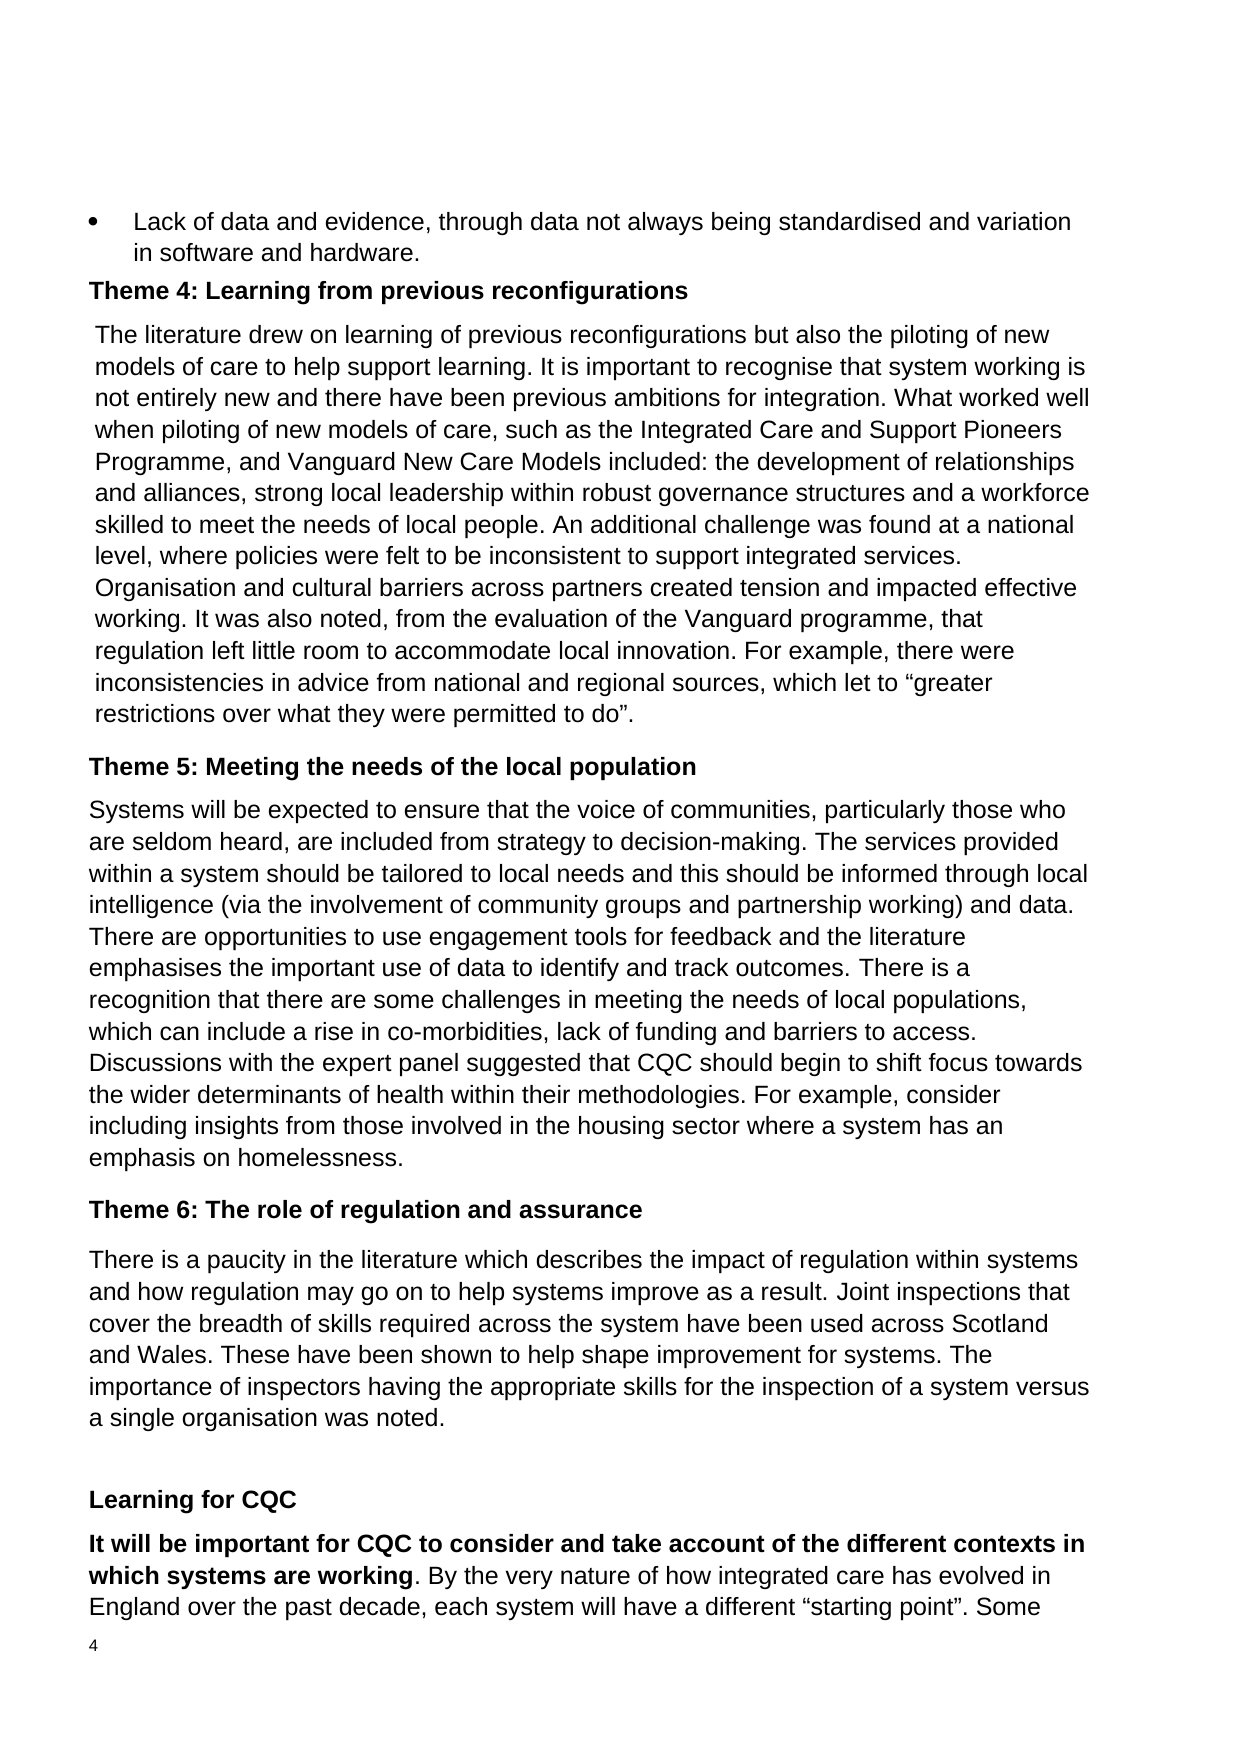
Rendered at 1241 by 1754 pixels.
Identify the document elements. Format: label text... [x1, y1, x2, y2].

list The literature drew on learning of previous reconfigurations but also the piloting of new models of care to help support learning. It is important to recognise that system working is not entirely new and there have been previous ambitions for integration. What worked well when piloting of new models of care, such as the Integrated Care and Support Pioneers Programme, and Vanguard New Care Models included: the development of relationships and alliances, strong local leadership within robust governance structures and a workforce skilled to meet the needs of local people. An additional challenge was found at a national level, where policies were felt to be inconsistent to support integrated services. Organisation and cultural barriers across partners created tension and impacted effective working. It was also noted, from the evaluation of the Vanguard programme, that regulation left little room to accommodate local innovation. For example, there were inconsistencies in advice from national and regional sources, which let to “greater restrictions over what they were permitted to do”. [94, 320, 1092, 728]
text Theme 4: Learning from previous reconfigurations [89, 276, 1092, 305]
list Lack of data and evidence, through data not always being standardised and variation in software and hardware. [89, 207, 1092, 267]
text Theme 6: The role of regulation and assurance [89, 1195, 1092, 1224]
text It will be important for CQC to consider and take account of the different contexts in which systems are working. By the very nature of how integrated care has evolved in England over the past decade, each system will have a different “starting point”. Some [89, 1529, 1092, 1621]
text Theme 5: Meeting the needs of the local population [89, 751, 1092, 780]
text Learning for CQC [89, 1485, 1092, 1514]
list There is a paucity in the literature which describes the impact of regulation within systems and how regulation may go on to help systems improve as a result. Joint inspections that cover the breadth of skills required across the system have been used across Scotland and Wales. These have been shown to help shape improvement for systems. The importance of inspectors having the appropriate skills for the inspection of a system versus a single organisation was noted. [89, 1245, 1092, 1432]
text Systems will be expected to ensure that the voice of communities, particularly those who are seldom heard, are included from strategy to decision-making. The services provided within a system should be tailored to local needs and this should be informed through local intelligence (via the involvement of community groups and partnership working) and data. There are opportunities to use engagement tools for feedback and the literature emphasises the important use of data to identify and track outcomes. There is a recognition that there are some challenges in meeting the needs of local populations, which can include a rise in co-morbidities, lack of funding and barriers to access. Discussions with the expert panel suggested that CQC should begin to shift focus towards the wider determinants of health within their methodologies. For example, consider including insights from those involved in the housing sector where a system has an emphasis on homelessness. [89, 796, 1092, 1171]
